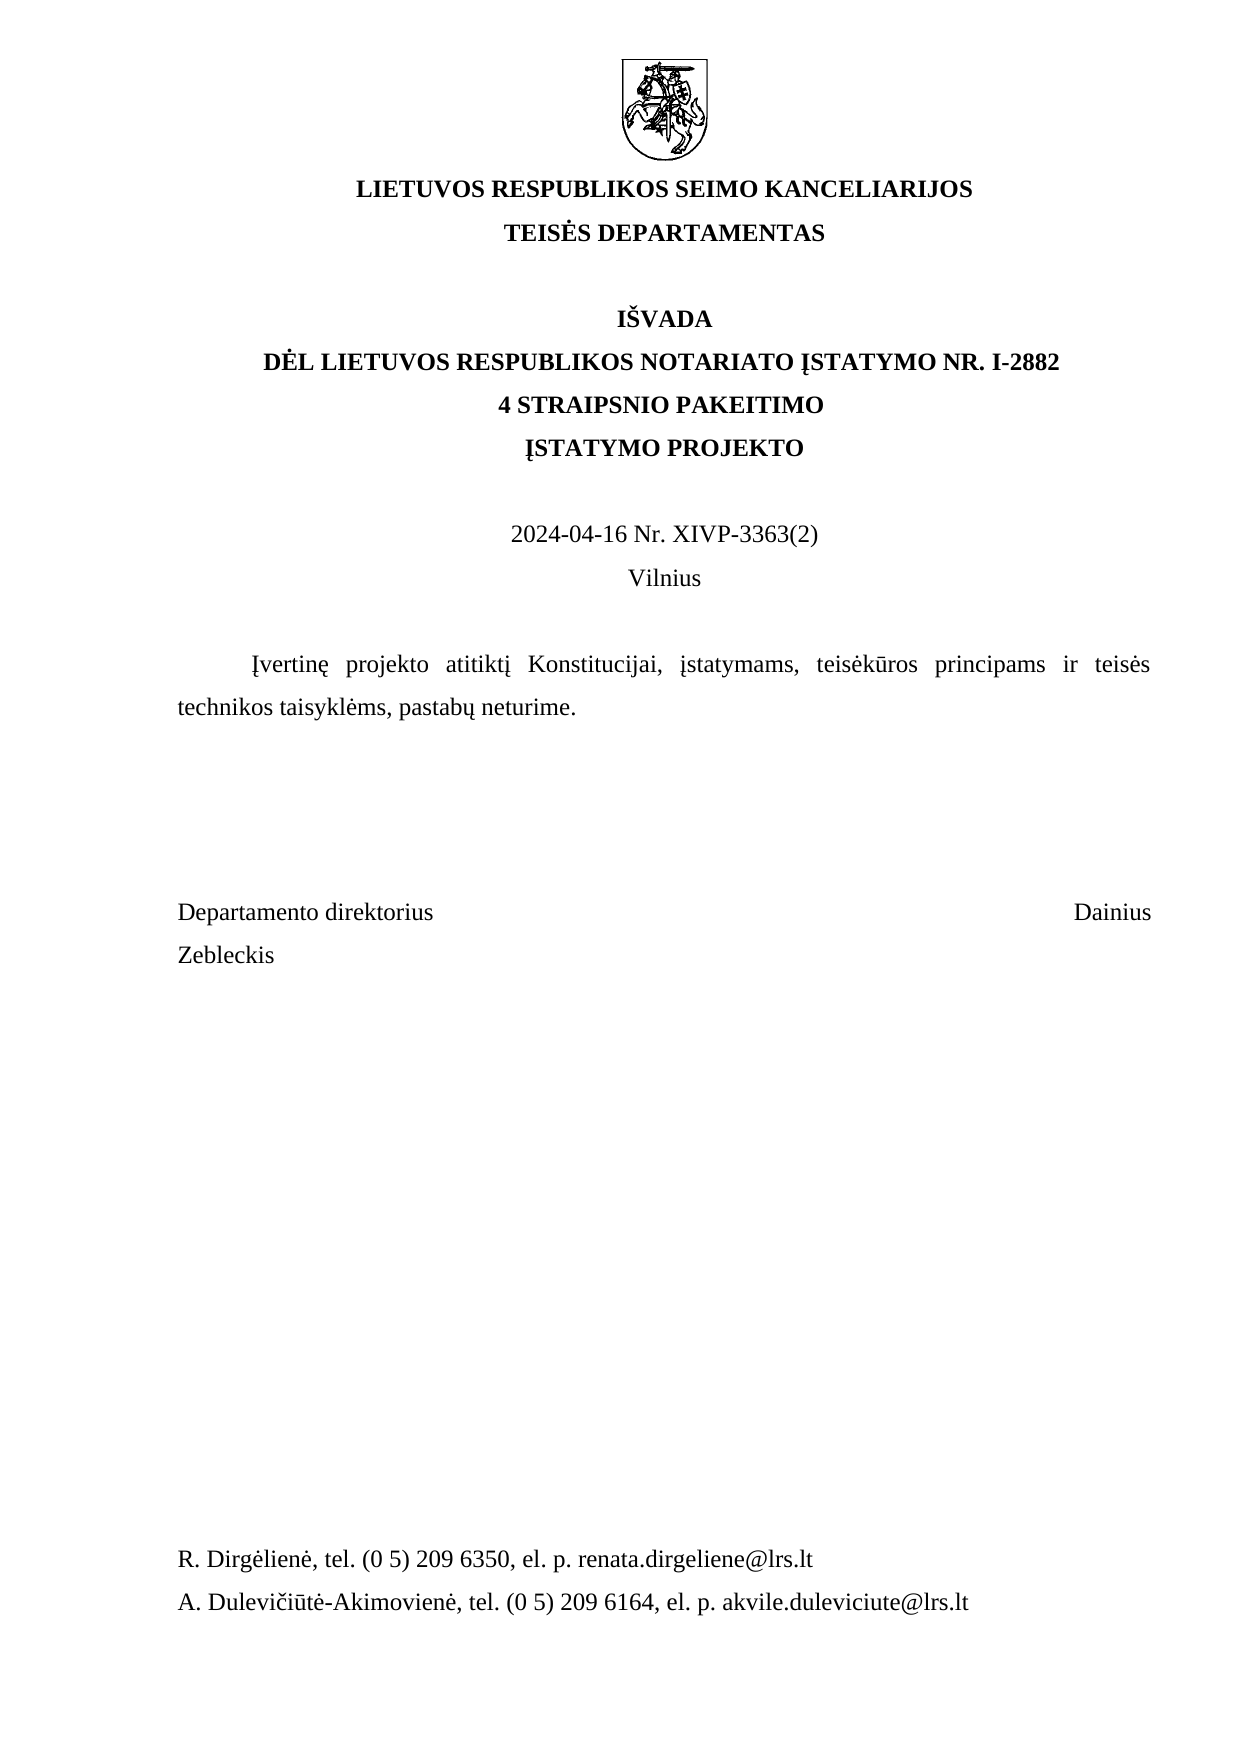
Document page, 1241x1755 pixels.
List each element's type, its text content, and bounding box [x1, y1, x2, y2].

text 4 STRAIPSNIO PAKEITIMO [177, 390, 1152, 419]
text IŠVADA [177, 304, 1152, 333]
text 2024-04-16 Nr. XIVP-3363(2) [177, 519, 1152, 548]
text DĖL LIETUVOS RESPUBLIKOS NOTARIATO ĮSTATYMO NR. I-2882 [177, 347, 1152, 376]
subtitle TEISĖS DEPARTAMENTAS [177, 218, 1152, 246]
text R. Dirgėlienė, tel. (0 5) 209 6350, el. p. renata.dirgeliene@lrs.lt [177, 1544, 1152, 1572]
text ĮSTATYMO PROJEKTO [177, 433, 1152, 462]
text LIETUVOS RESPUBLIKOS SEIMO KANCELIARIJOS [177, 174, 1152, 203]
text A. Dulevičiūtė-Akimovienė, tel. (0 5) 209 6164, el. p. akvile.duleviciute@lrs.lt [177, 1587, 1152, 1616]
text Departamento direktorius Dainius Zebleckis [177, 897, 1152, 969]
text Įvertinę projekto atitiktį Konstitucijai, įstatymams, teisėkūros principams ir teisės technikos taisyklėms, pastabų neturime. [177, 649, 1152, 721]
text Vilnius [177, 563, 1152, 591]
